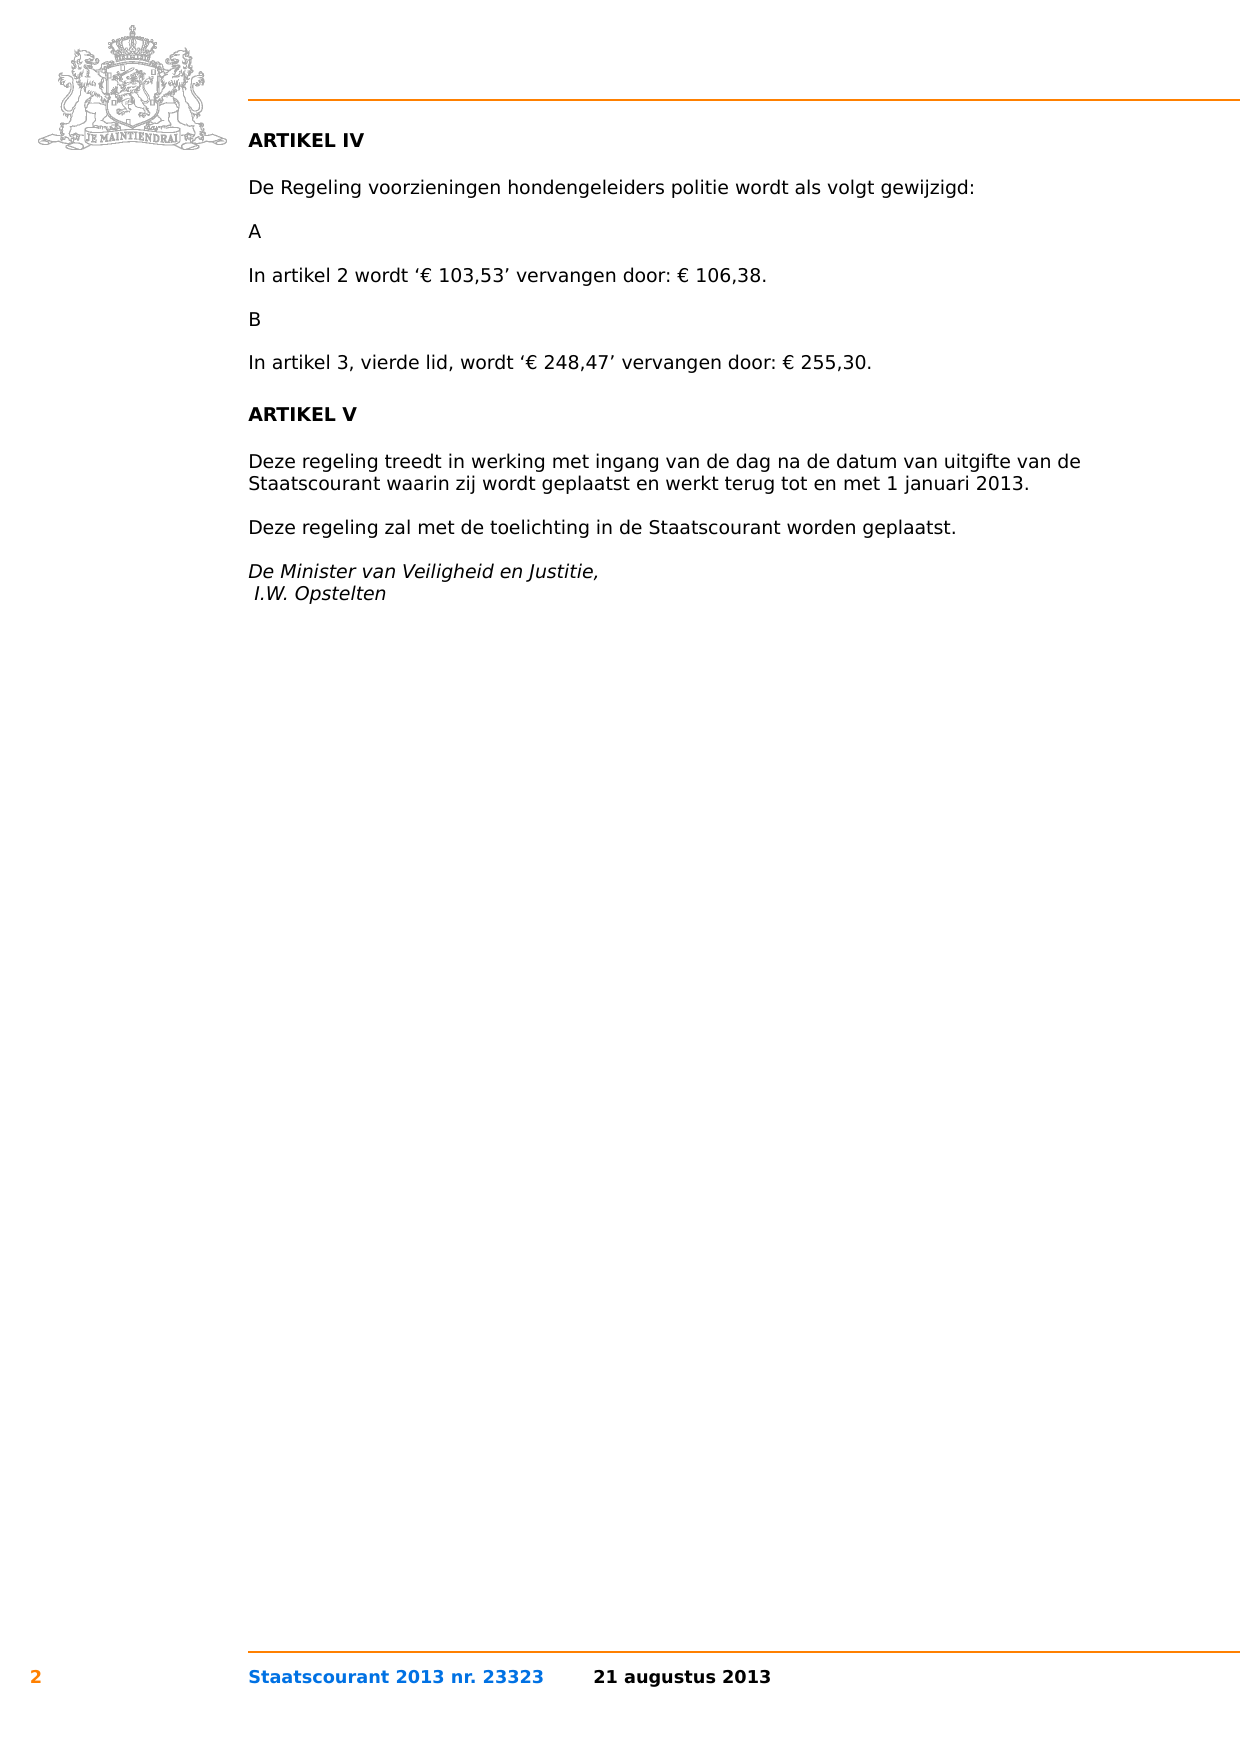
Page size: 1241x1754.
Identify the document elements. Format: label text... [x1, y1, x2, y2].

text In artikel 2 wordt ‘€ 103,53’ vervangen door: € 106,38. [248, 264, 1163, 287]
text A [248, 221, 1163, 243]
subtitle ARTIKEL IV [248, 130, 1163, 152]
subtitle ARTIKEL V [248, 404, 1163, 426]
picture [38, 25, 227, 150]
text Deze regeling treedt in werking met ingang van de dag na de datum van uitgifte van de Staatscourant waarin zij wordt geplaatst en werkt terug tot en met 1 januari 2013. [248, 451, 1163, 495]
text In artikel 3, vierde lid, wordt ‘€ 248,47’ vervangen door: € 255,30. [248, 352, 1163, 374]
text B [248, 308, 1163, 330]
text De Minister van Veiligheid en Justitie, I.W. Opstelten [248, 561, 1163, 605]
text De Regeling voorzieningen hondengeleiders politie wordt als volgt gewijzigd: [248, 177, 1163, 199]
text Deze regeling zal met de toelichting in de Staatscourant worden geplaatst. [248, 517, 1163, 539]
